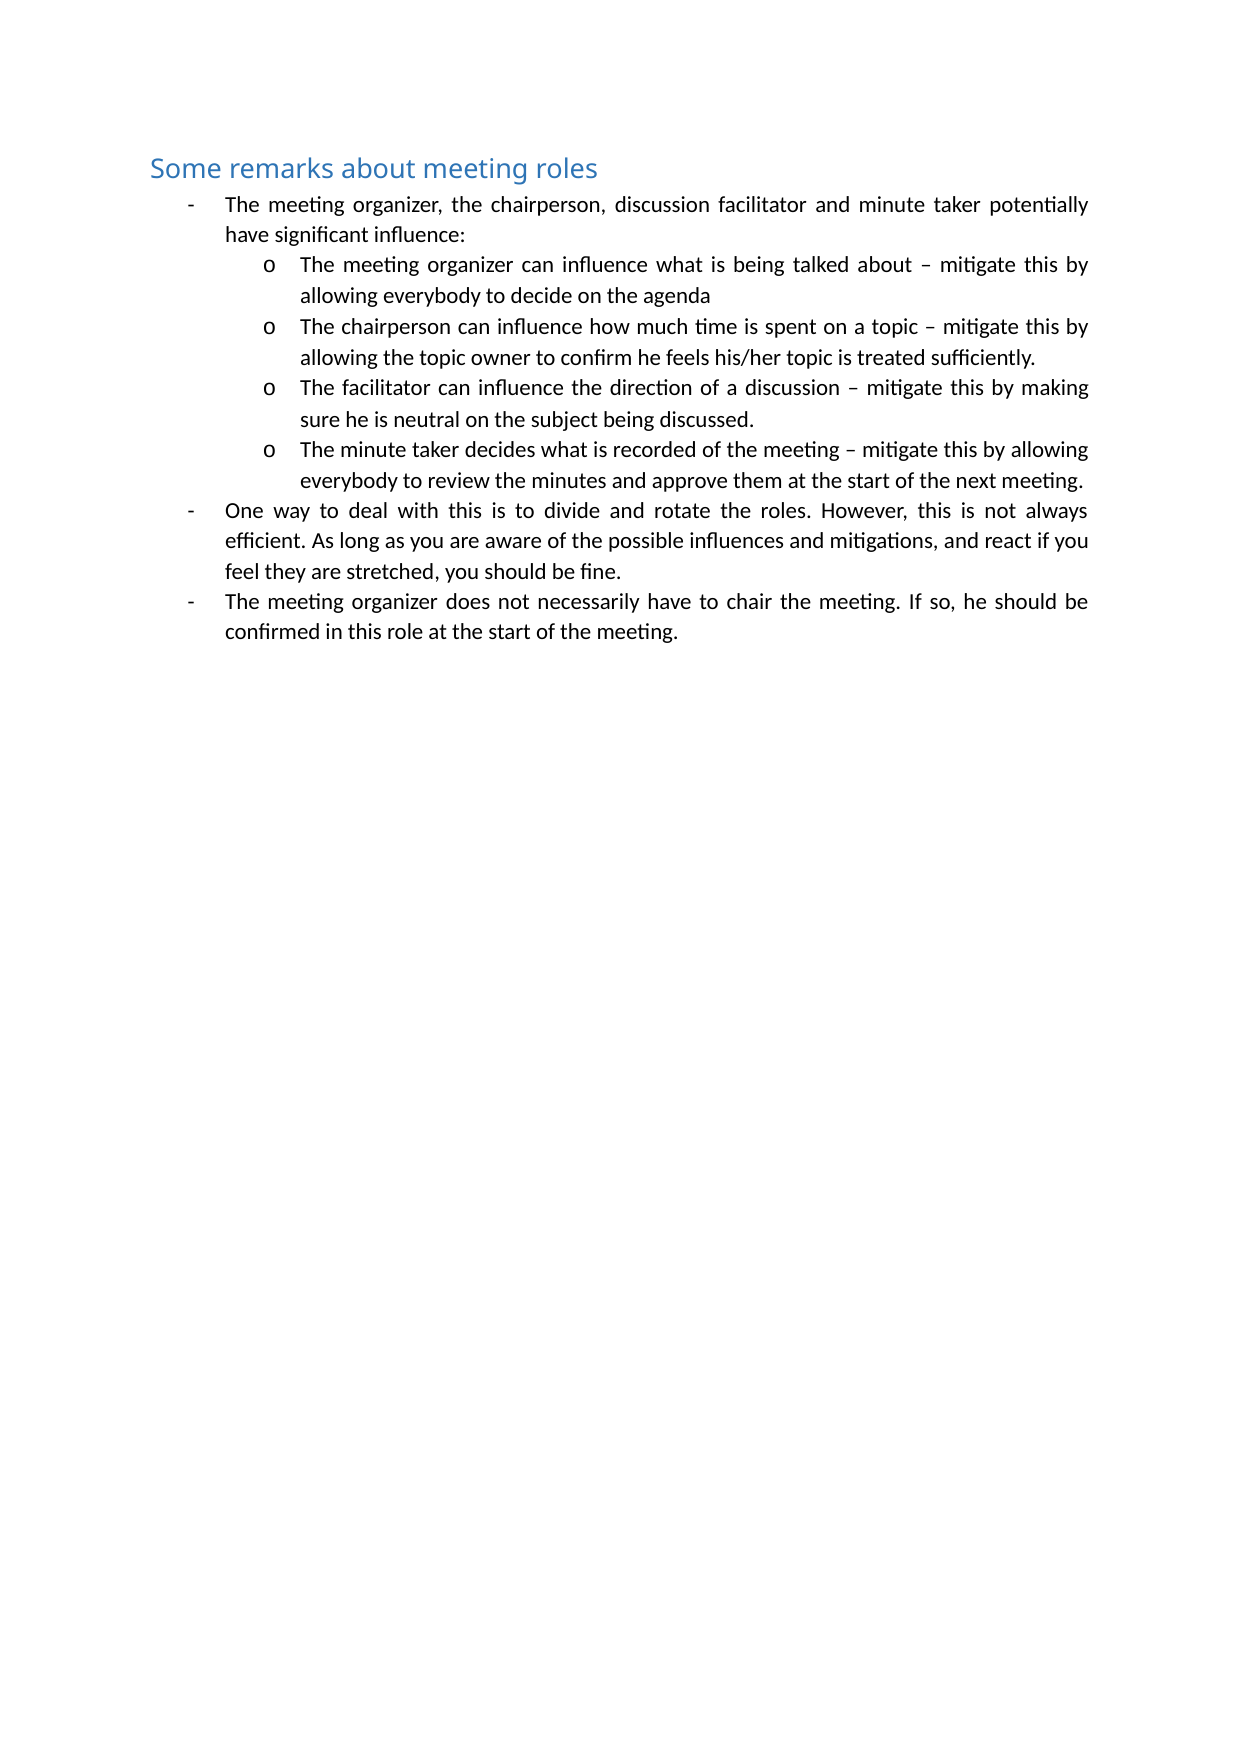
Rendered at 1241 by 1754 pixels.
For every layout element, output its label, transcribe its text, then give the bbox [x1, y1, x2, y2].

list One way to deal with this is to divide and rotate the roles. However, this is not always efficient. As long as you are aware of the possible influences and mitigations, and react if you feel they are stretched, you should be fine. [187, 496, 1090, 585]
list The minute taker decides what is recorded of the meeting – mitigate this by allowing everybody to review the minutes and approve them at the start of the next meeting. [262, 435, 1090, 494]
list The meeting organizer does not necessarily have to chair the meeting. If so, he should be confirmed in this role at the start of the meeting. [187, 587, 1090, 645]
list The chairperson can influence how much time is spent on a topic – mitigate this by allowing the topic owner to confirm he feels his/her topic is treated sufficiently. [262, 312, 1090, 371]
list The facilitator can influence the direction of a discussion – mitigate this by making sure he is neutral on the subject being discussed. [262, 373, 1090, 433]
subtitle Some remarks about meeting roles [150, 150, 1090, 187]
list The meeting organizer can influence what is being talked about – mitigate this by allowing everybody to decide on the agenda [262, 250, 1090, 309]
list The meeting organizer, the chairperson, discussion facilitator and minute taker potentially have significant influence: [187, 190, 1090, 248]
